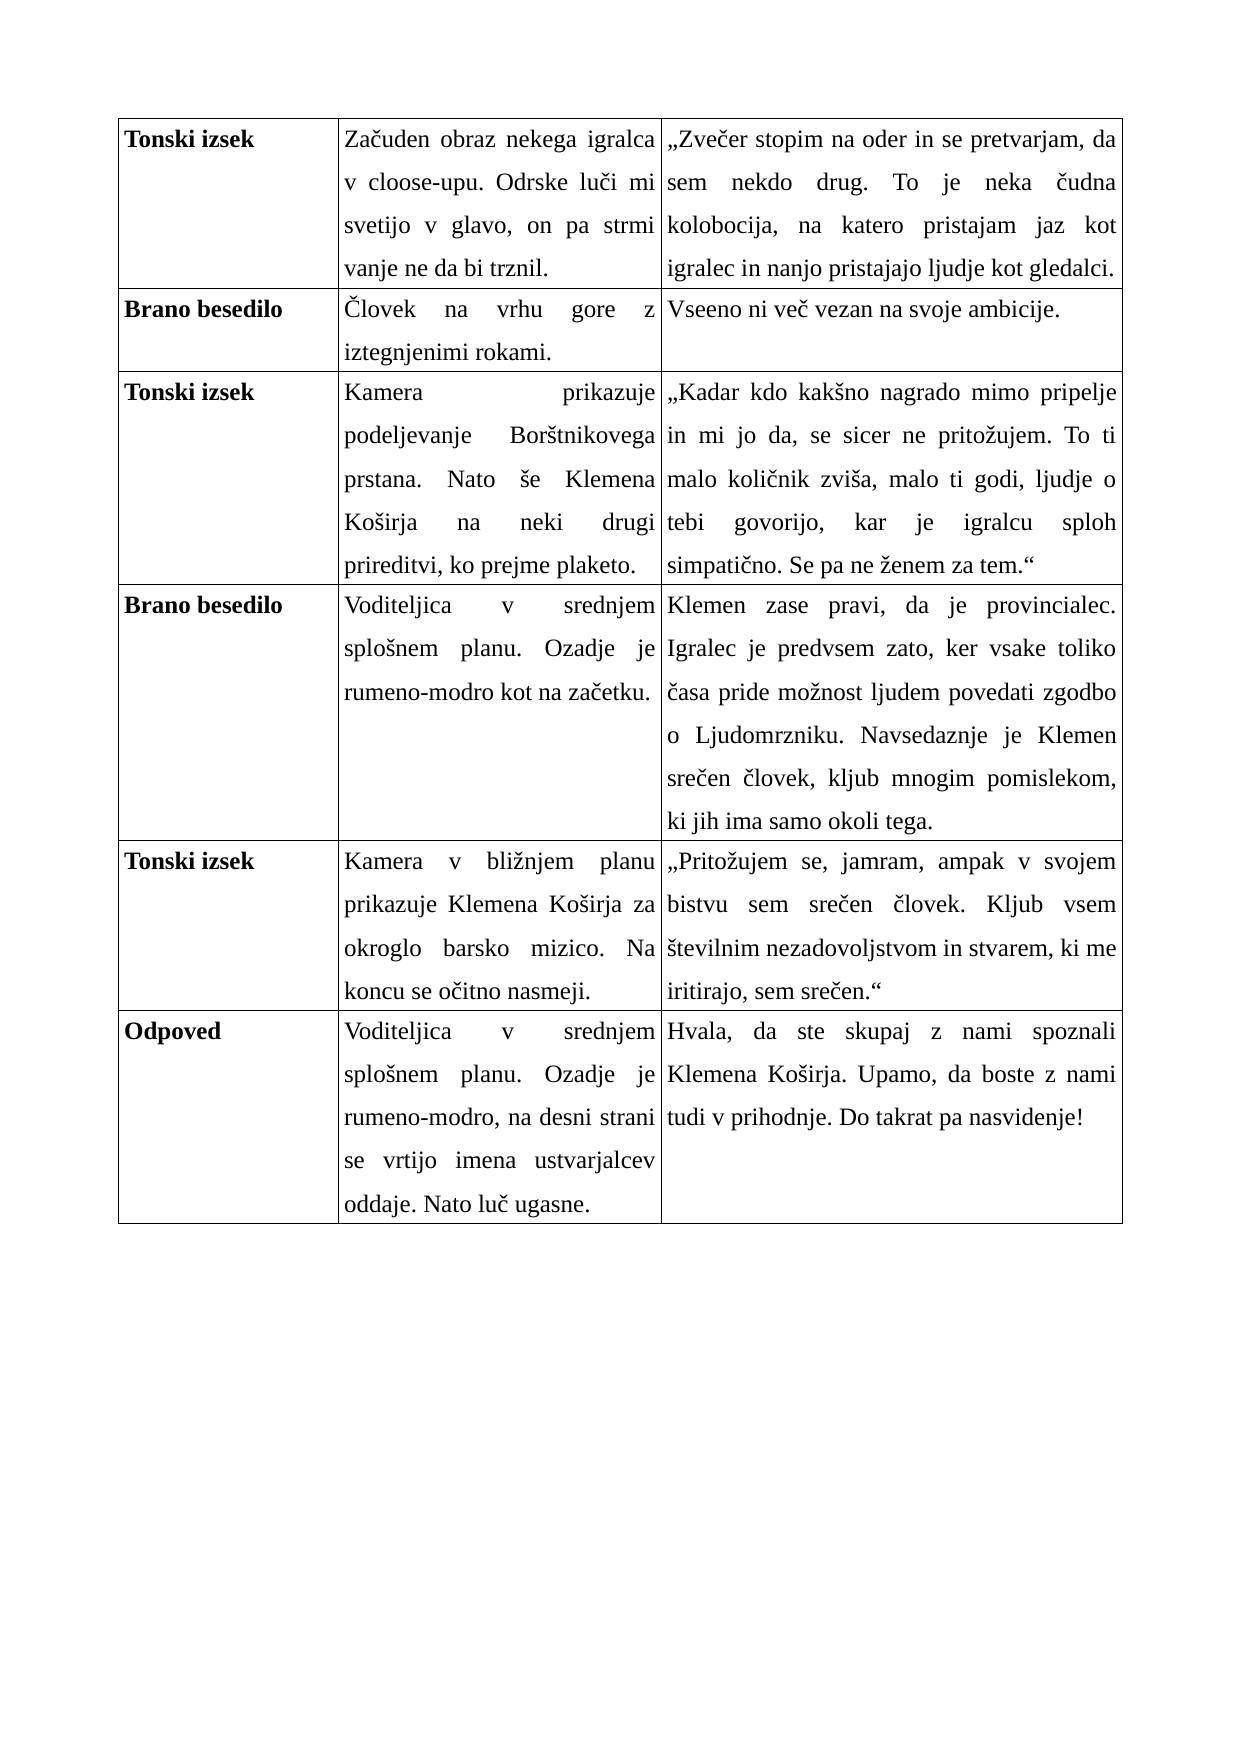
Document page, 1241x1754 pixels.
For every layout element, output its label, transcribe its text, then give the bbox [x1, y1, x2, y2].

table_cell „Pritožujem se, jamram, ampak v svojem bistvu sem srečen človek. Kljub vsem številnim nezadovoljstvom in stvarem, ki me iritirajo, sem srečen.“ [662, 841, 1122, 1010]
table_cell Brano besedilo [119, 289, 338, 371]
table_cell Tonski izsek [119, 119, 338, 288]
table_cell Tonski izsek [119, 372, 338, 584]
table_cell Kamera prikazuje podeljevanje Borštnikovega prstana. Nato še Klemena Koširja na neki drugi prireditvi, ko prejme plaketo. [339, 372, 661, 584]
table_cell Odpoved [119, 1011, 338, 1223]
table_cell Kamera v bližnjem planu prikazuje Klemena Koširja za okroglo barsko mizico. Na koncu se očitno nasmeji. [339, 841, 661, 1010]
table_cell Tonski izsek [119, 841, 338, 1010]
table_cell Voditeljica v srednjem splošnem planu. Ozadje je rumeno-modro, na desni strani se vrtijo imena ustvarjalcev oddaje. Nato luč ugasne. [339, 1011, 661, 1223]
table_cell Brano besedilo [119, 585, 338, 840]
table_cell Začuden obraz nekega igralca v cloose-upu. Odrske luči mi svetijo v glavo, on pa strmi vanje ne da bi trznil. [339, 119, 661, 288]
table_cell „Kadar kdo kakšno nagrado mimo pripelje in mi jo da, se sicer ne pritožujem. To ti malo količnik zviša, malo ti godi, ljudje o tebi govorijo, kar je igralcu sploh simpatično. Se pa ne ženem za tem.“ [662, 372, 1122, 584]
table_cell Vseeno ni več vezan na svoje ambicije. [662, 289, 1122, 371]
table_cell Človek na vrhu gore z iztegnjenimi rokami. [339, 289, 661, 371]
table_cell Klemen zase pravi, da je provincialec. Igralec je predvsem zato, ker vsake toliko časa pride možnost ljudem povedati zgodbo o Ljudomrzniku. Navsedaznje je Klemen srečen človek, kljub mnogim pomislekom, ki jih ima samo okoli tega. [662, 585, 1122, 840]
table_cell Voditeljica v srednjem splošnem planu. Ozadje je rumeno-modro kot na začetku. [339, 585, 661, 840]
table_cell „Zvečer stopim na oder in se pretvarjam, da sem nekdo drug. To je neka čudna kolobocija, na katero pristajam jaz kot igralec in nanjo pristajajo ljudje kot gledalci. [662, 119, 1122, 288]
table_cell Hvala, da ste skupaj z nami spoznali Klemena Koširja. Upamo, da boste z nami tudi v prihodnje. Do takrat pa nasvidenje! [662, 1011, 1122, 1223]
